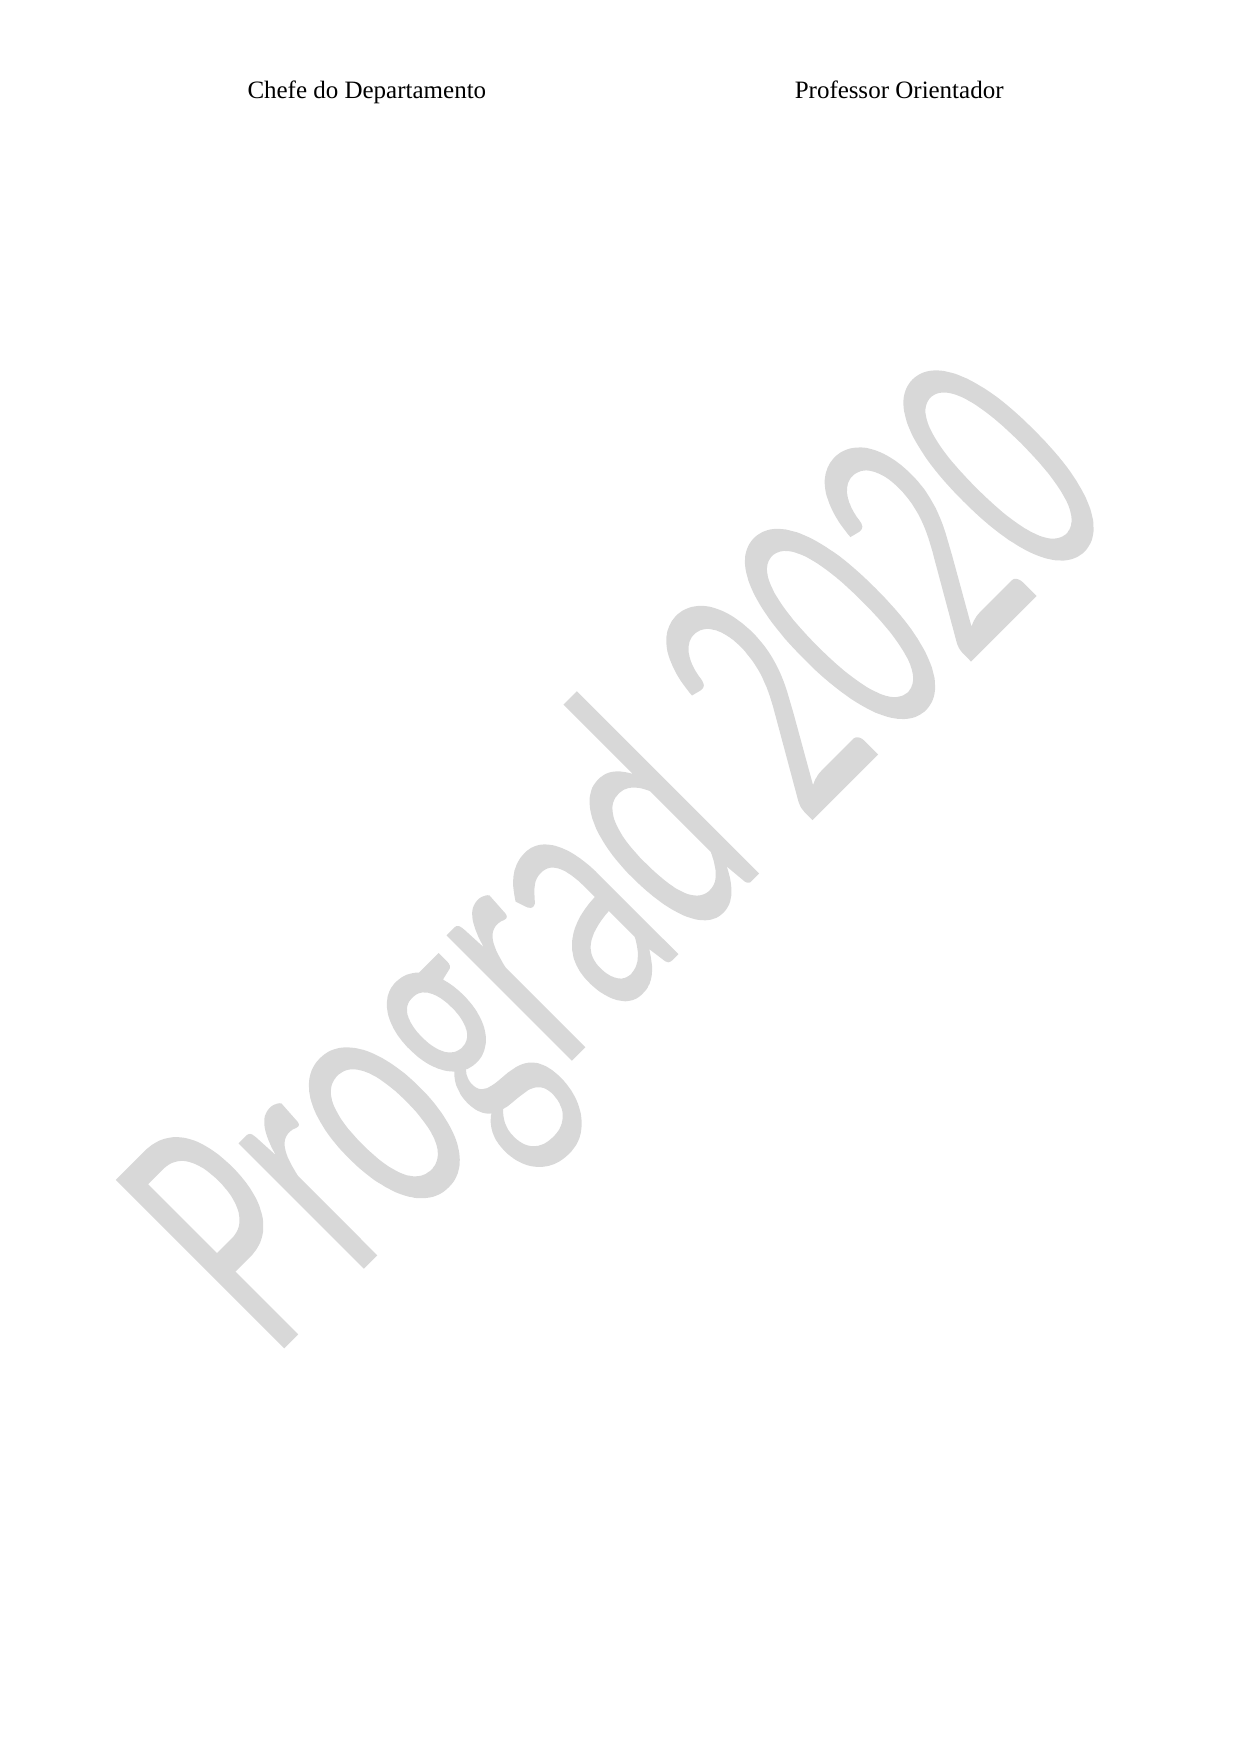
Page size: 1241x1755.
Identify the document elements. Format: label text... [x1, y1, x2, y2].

table_header Professor Orientador [633, 75, 1165, 104]
table_header Chefe do Departamento [100, 75, 633, 104]
